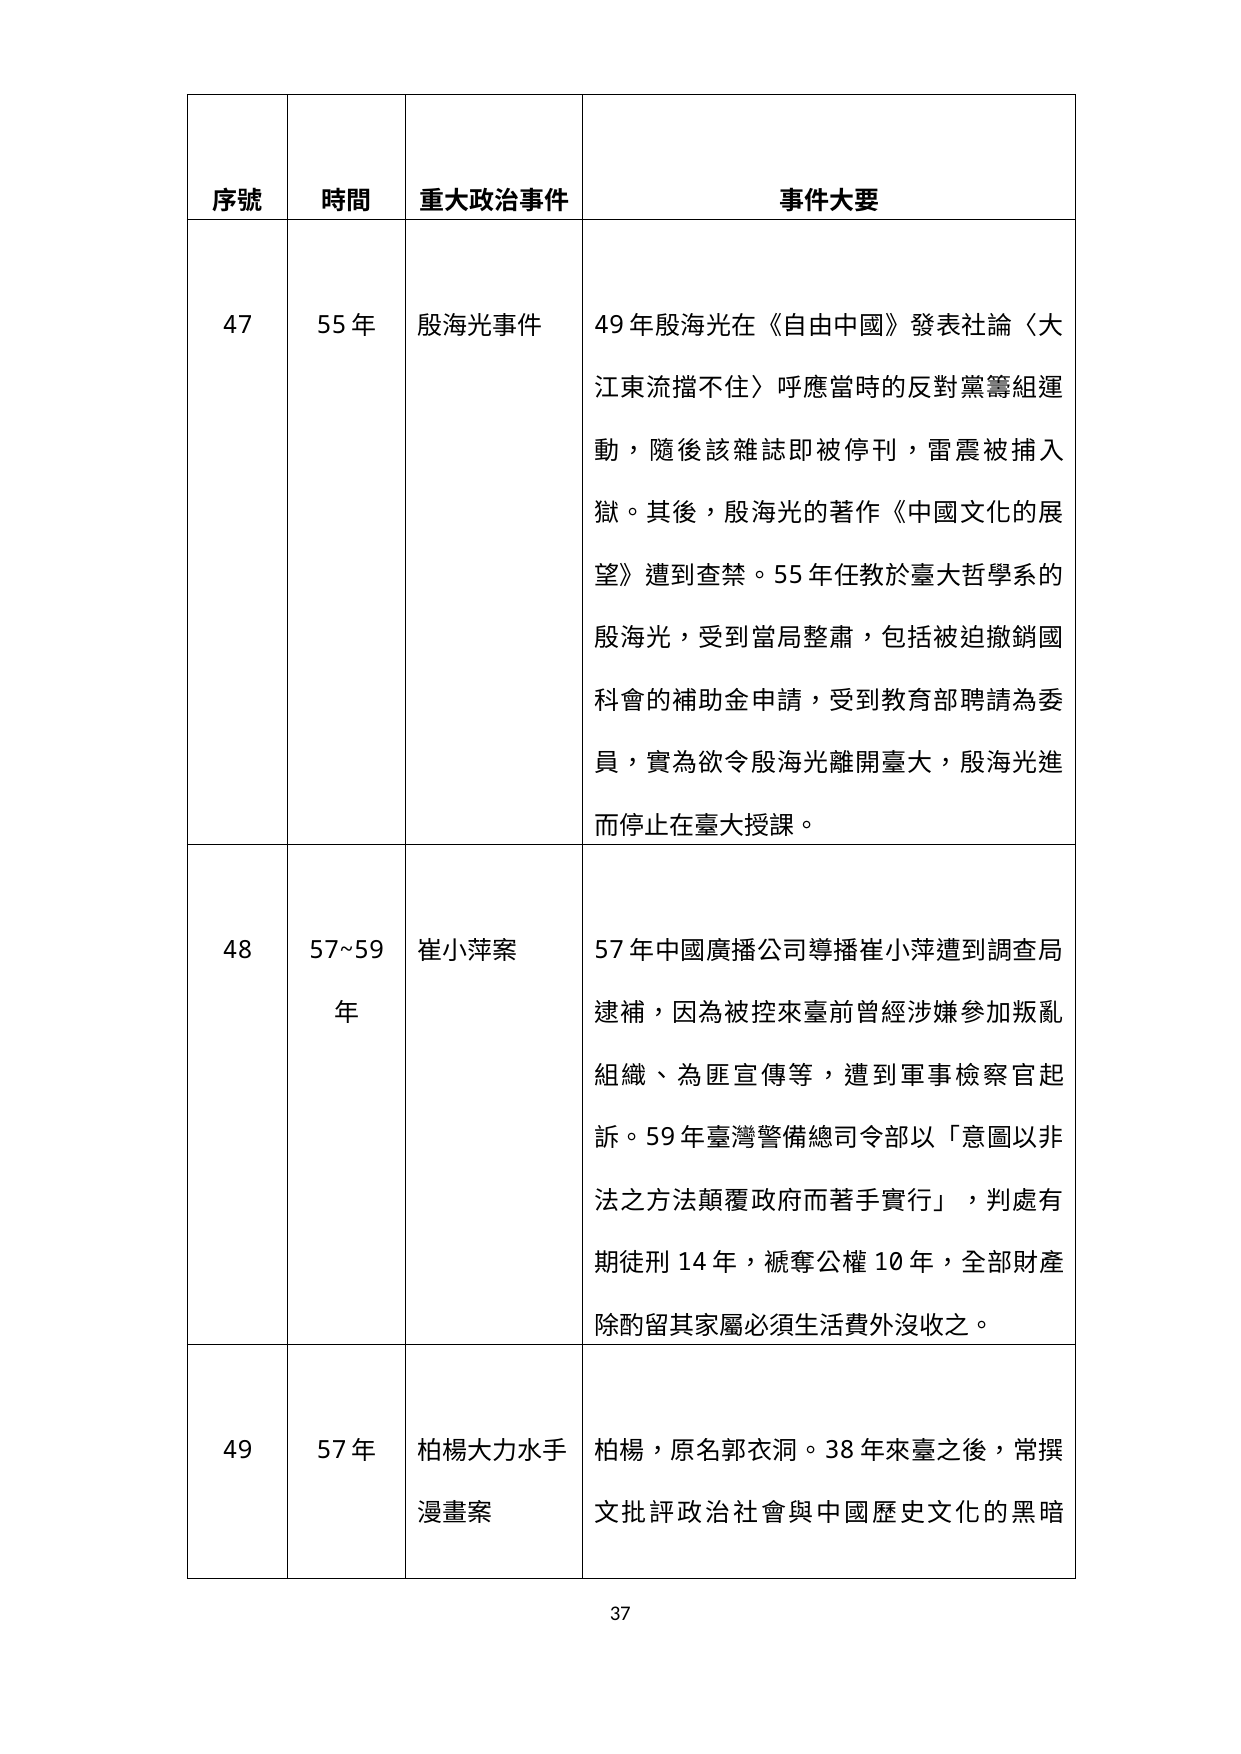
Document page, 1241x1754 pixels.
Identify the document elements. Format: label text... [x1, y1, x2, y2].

table_cell 57~59年 [288, 845, 405, 1344]
table_cell 殷海光事件 [406, 220, 582, 844]
table_cell 49年殷海光在《自由中國》發表社論〈大江東流擋不住〉呼應當時的反對黨籌組運動，隨後該雜誌即被停刊，雷震被捕入獄。其後，殷海光的著作《中國文化的展望》遭到查禁。55年任教於臺大哲學系的殷海光，受到當局整肅，包括被迫撤銷國科會的補助金申請，受到教育部聘請為委員，實為欲令殷海光離開臺大，殷海光進而停止在臺大授課。 [583, 220, 1075, 844]
table_cell 柏楊，原名郭衣洞。38年來臺之後，常撰文批評政治社會與中國歷史文化的黑暗 [583, 1345, 1075, 1578]
table_cell 47 [188, 220, 287, 844]
table_cell 48 [188, 845, 287, 1344]
table_header 事件大要 [583, 95, 1075, 219]
table_header 重大政治事件 [406, 95, 582, 219]
table_cell 柏楊大力水手漫畫案 [406, 1345, 582, 1578]
table_cell 55年 [288, 220, 405, 844]
table_cell 57年中國廣播公司導播崔小萍遭到調查局逮補，因為被控來臺前曾經涉嫌參加叛亂組織、為匪宣傳等，遭到軍事檢察官起訴。59年臺灣警備總司令部以「意圖以非法之方法顛覆政府而著手實行」，判處有期徒刑14年，褫奪公權10年，全部財產除酌留其家屬必須生活費外沒收之。 [583, 845, 1075, 1344]
table_header 序號 [188, 95, 287, 219]
table_cell 57年 [288, 1345, 405, 1578]
table_cell 49 [188, 1345, 287, 1578]
table_header 時間 [288, 95, 405, 219]
table_cell 崔小萍案 [406, 845, 582, 1344]
